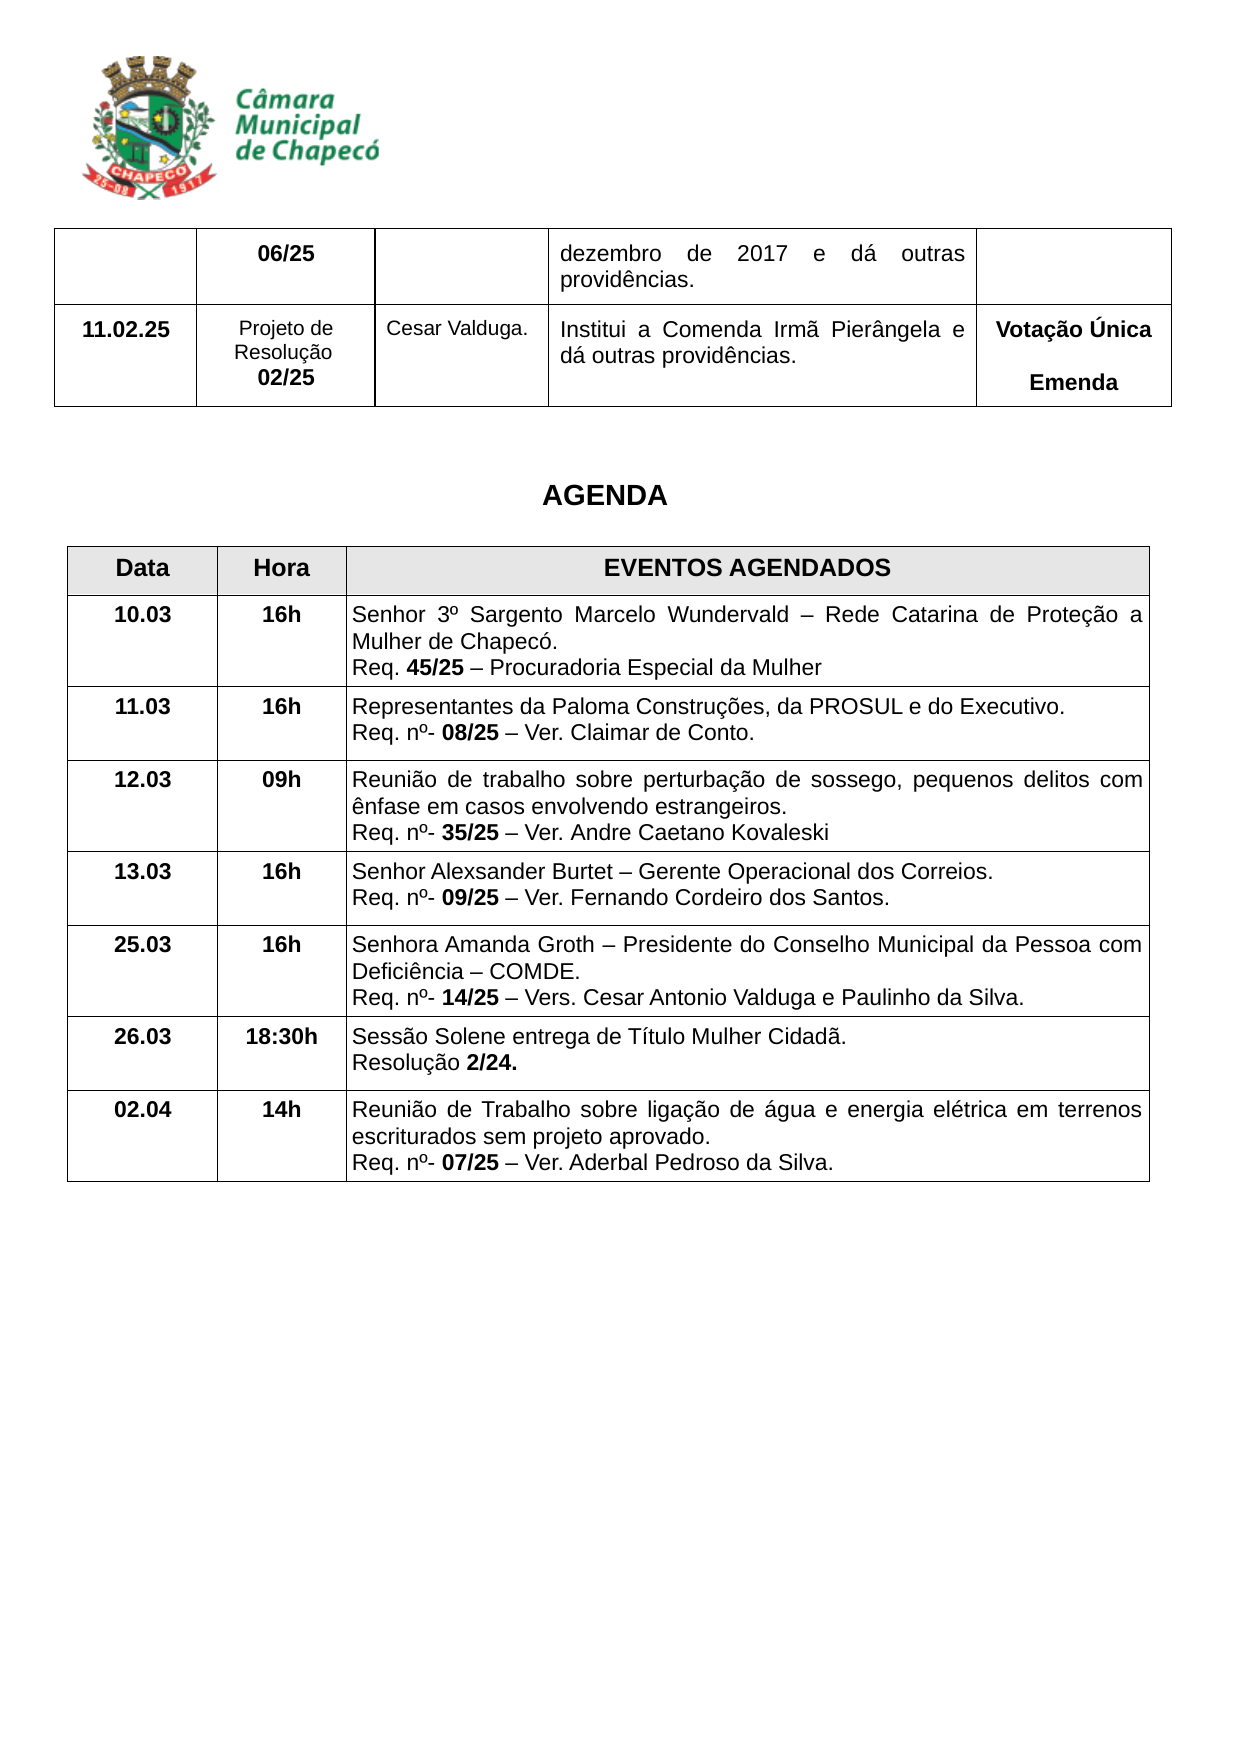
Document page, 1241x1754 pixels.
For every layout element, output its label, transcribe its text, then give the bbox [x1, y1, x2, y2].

table_cell 26.03 [68, 1017, 217, 1089]
table_cell Sessão Solene entrega de Título Mulher Cidadã. Resolução 2/24. [347, 1017, 1149, 1089]
table_cell 13.03 [68, 852, 217, 924]
table_cell Senhora Amanda Groth – Presidente do Conselho Municipal da Pessoa com Deficiência – COMDE. Req. nº- 14/25 – Vers. Cesar Antonio Valduga e Paulinho da Silva. [347, 926, 1149, 1016]
table_cell Senhor 3º Sargento Marcelo Wundervald – Rede Catarina de Proteção a Mulher de Chapecó. Req. 45/25 – Procuradoria Especial da Mulher [347, 596, 1149, 686]
picture [81, 56, 379, 200]
text AGENDA [65, 478, 1145, 511]
table_cell 14h [218, 1091, 346, 1181]
table_cell 11.02.25 [55, 305, 196, 406]
table_header Hora [218, 547, 346, 594]
table_cell 10.03 [68, 596, 217, 686]
table_cell Projeto de Resolução 02/25 [197, 305, 374, 406]
table_cell 16h [218, 852, 346, 924]
table_cell Reunião de Trabalho sobre ligação de água e energia elétrica em terrenos escriturados sem projeto aprovado. Req. nº- 07/25 – Ver. Aderbal Pedroso da Silva. [347, 1091, 1149, 1181]
table_header EVENTOS AGENDADOS [347, 547, 1149, 594]
table_cell Senhor Alexsander Burtet – Gerente Operacional dos Correios. Req. nº- 09/25 – Ver. Fernando Cordeiro dos Santos. [347, 852, 1149, 924]
table_cell Representantes da Paloma Construções, da PROSUL e do Executivo. Req. nº- 08/25 – Ver. Claimar de Conto. [347, 687, 1149, 759]
table_cell 12.03 [68, 761, 217, 851]
table_cell 16h [218, 687, 346, 759]
table_cell [376, 229, 548, 304]
table_cell Votação Única Emenda [977, 305, 1171, 406]
table_cell 18:30h [218, 1017, 346, 1089]
table_cell [55, 229, 196, 304]
table_cell 02.04 [68, 1091, 217, 1181]
table_cell 16h [218, 596, 346, 686]
table_cell 11.03 [68, 687, 217, 759]
table_cell 06/25 [197, 229, 374, 304]
table_header Data [68, 547, 217, 594]
table_cell 09h [218, 761, 346, 851]
table_cell 16h [218, 926, 346, 1016]
table_cell 25.03 [68, 926, 217, 1016]
table_cell Reunião de trabalho sobre perturbação de sossego, pequenos delitos com ênfase em casos envolvendo estrangeiros. Req. nº- 35/25 – Ver. Andre Caetano Kovaleski [347, 761, 1149, 851]
table_cell Cesar Valduga. [376, 305, 548, 406]
table_cell Institui a Comenda Irmã Pierângela e dá outras providências. [549, 305, 976, 406]
table_cell dezembro de 2017 e dá outras providências. [549, 229, 976, 304]
table_cell [977, 229, 1171, 304]
